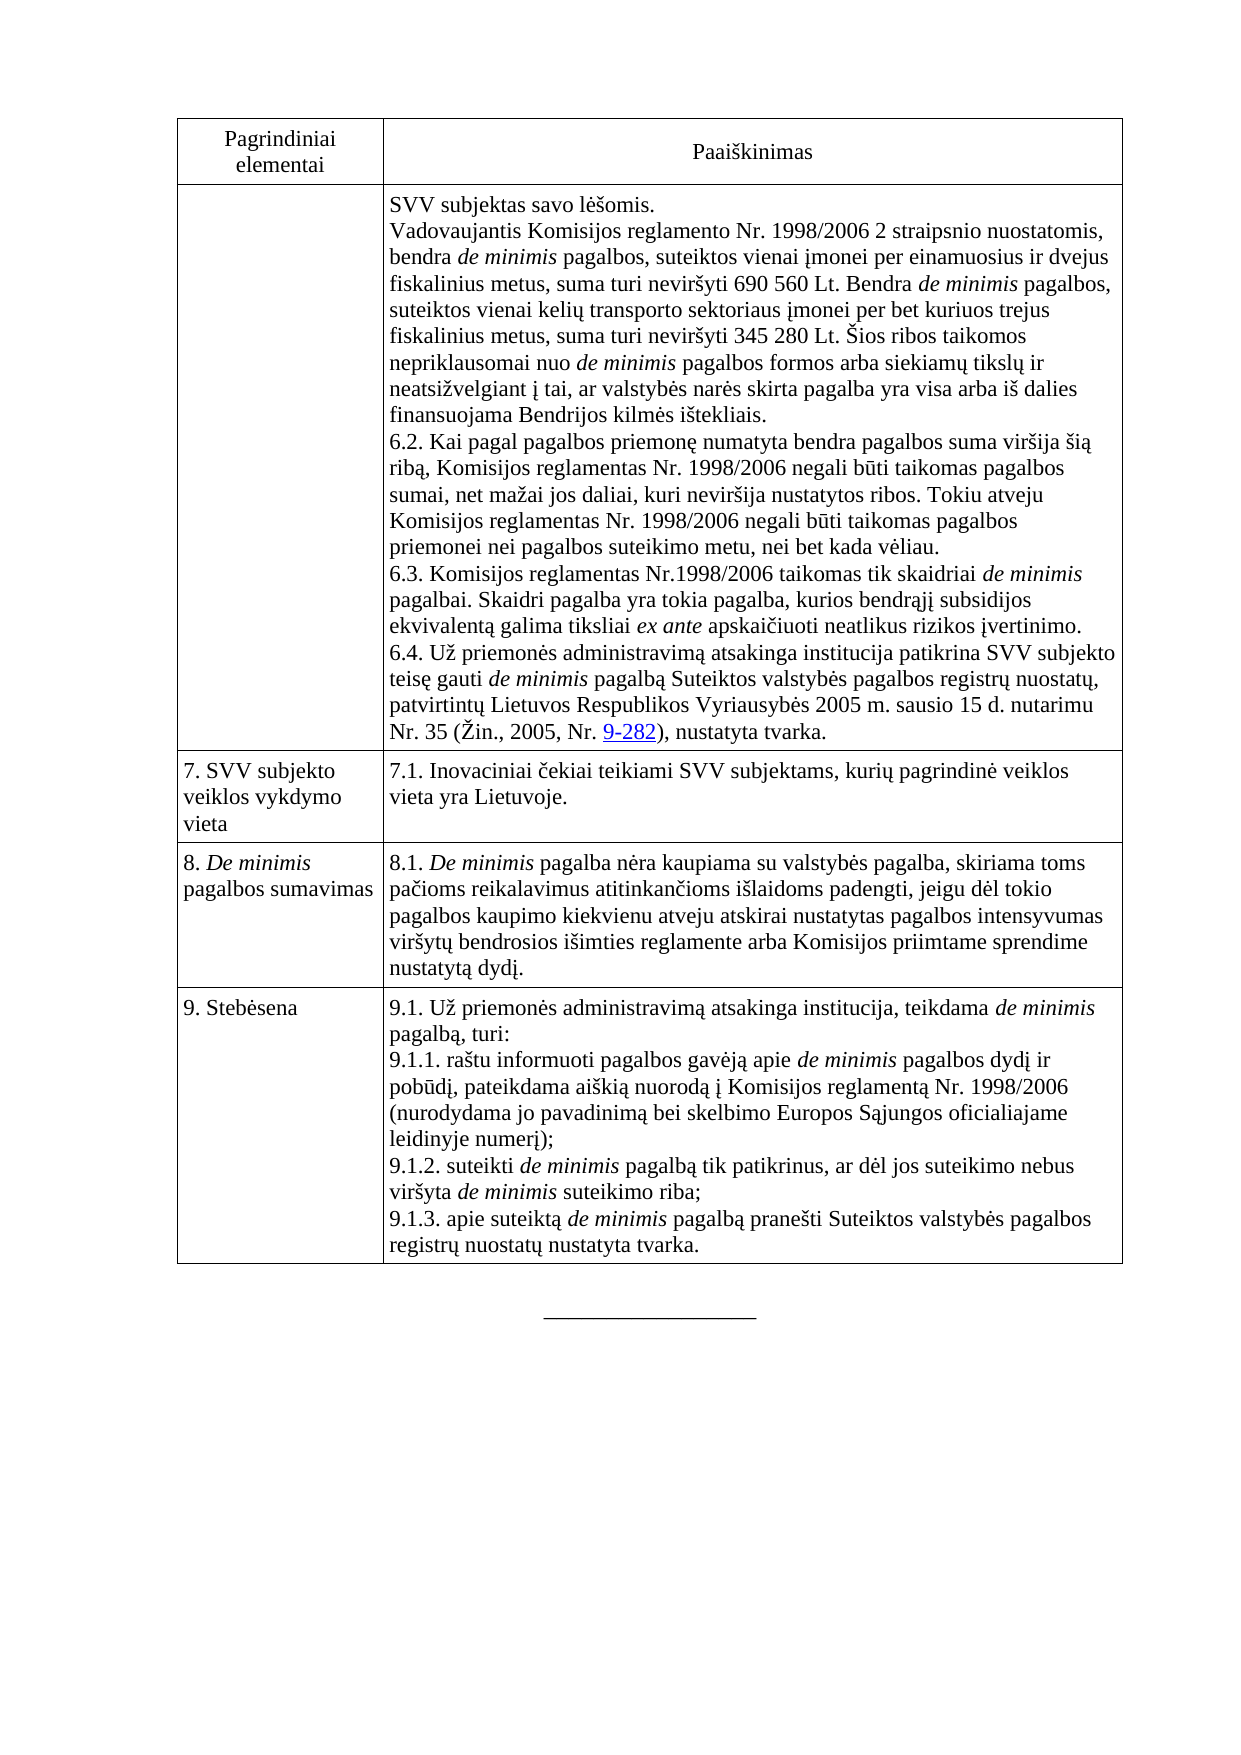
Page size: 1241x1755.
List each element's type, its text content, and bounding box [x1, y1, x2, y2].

table_cell [178, 185, 383, 750]
table_header Paaiškinimas [384, 119, 1122, 184]
table_cell 7. SVV subjekto veiklos vykdymo vieta [178, 751, 383, 842]
table_cell SVV subjektas savo lėšomis. Vadovaujantis Komisijos reglamento Nr. 1998/2006 2 straipsnio nuostatomis, bendra de minimis pagalbos, suteiktos vienai įmonei per einamuosius ir dvejus fiskalinius metus, suma turi neviršyti 690 560 Lt. Bendra de minimis pagalbos, suteiktos vienai kelių transporto sektoriaus įmonei per bet kuriuos trejus fiskalinius metus, suma turi neviršyti 345 280 Lt. Šios ribos taikomos nepriklausomai nuo de minimis pagalbos formos arba siekiamų tikslų ir neatsižvelgiant į tai, ar valstybės narės skirta pagalba yra visa arba iš dalies finansuojama Bendrijos kilmės ištekliais. 6.2. Kai pagal pagalbos priemonę numatyta bendra pagalbos suma viršija šią ribą, Komisijos reglamentas Nr. 1998/2006 negali būti taikomas pagalbos sumai, net mažai jos daliai, kuri neviršija nustatytos ribos. Tokiu atveju Komisijos reglamentas Nr. 1998/2006 negali būti taikomas pagalbos priemonei nei pagalbos suteikimo metu, nei bet kada vėliau. 6.3. Komisijos reglamentas Nr.1998/2006 taikomas tik skaidriai de minimis pagalbai. Skaidri pagalba yra tokia pagalba, kurios bendrąjį subsidijos ekvivalentą galima tiksliai ex ante apskaičiuoti neatlikus rizikos įvertinimo. 6.4. Už priemonės administravimą atsakinga institucija patikrina SVV subjekto teisę gauti de minimis pagalbą Suteiktos valstybės pagalbos registrų nuostatų, patvirtintų Lietuvos Respublikos Vyriausybės 2005 m. sausio 15 d. nutarimu Nr. 35 (Žin., 2005, Nr. 9-282), nustatyta tvarka. [384, 185, 1122, 750]
text _________________ [177, 1293, 1122, 1322]
table_cell 7.1. Inovaciniai čekiai teikiami SVV subjektams, kurių pagrindinė veiklos vieta yra Lietuvoje. [384, 751, 1122, 842]
table_cell 8. De minimis pagalbos sumavimas [178, 843, 383, 987]
table_cell 9. Stebėsena [178, 988, 383, 1263]
table_header Pagrindiniai elementai [178, 119, 383, 184]
table_cell 8.1. De minimis pagalba nėra kaupiama su valstybės pagalba, skiriama toms pačioms reikalavimus atitinkančioms išlaidoms padengti, jeigu dėl tokio pagalbos kaupimo kiekvienu atveju atskirai nustatytas pagalbos intensyvumas viršytų bendrosios išimties reglamente arba Komisijos priimtame sprendime nustatytą dydį. [384, 843, 1122, 987]
table_cell 9.1. Už priemonės administravimą atsakinga institucija, teikdama de minimis pagalbą, turi: 9.1.1. raštu informuoti pagalbos gavėją apie de minimis pagalbos dydį ir pobūdį, pateikdama aiškią nuorodą į Komisijos reglamentą Nr. 1998/2006 (nurodydama jo pavadinimą bei skelbimo Europos Sąjungos oficialiajame leidinyje numerį); 9.1.2. suteikti de minimis pagalbą tik patikrinus, ar dėl jos suteikimo nebus viršyta de minimis suteikimo riba; 9.1.3. apie suteiktą de minimis pagalbą pranešti Suteiktos valstybės pagalbos registrų nuostatų nustatyta tvarka. [384, 988, 1122, 1263]
